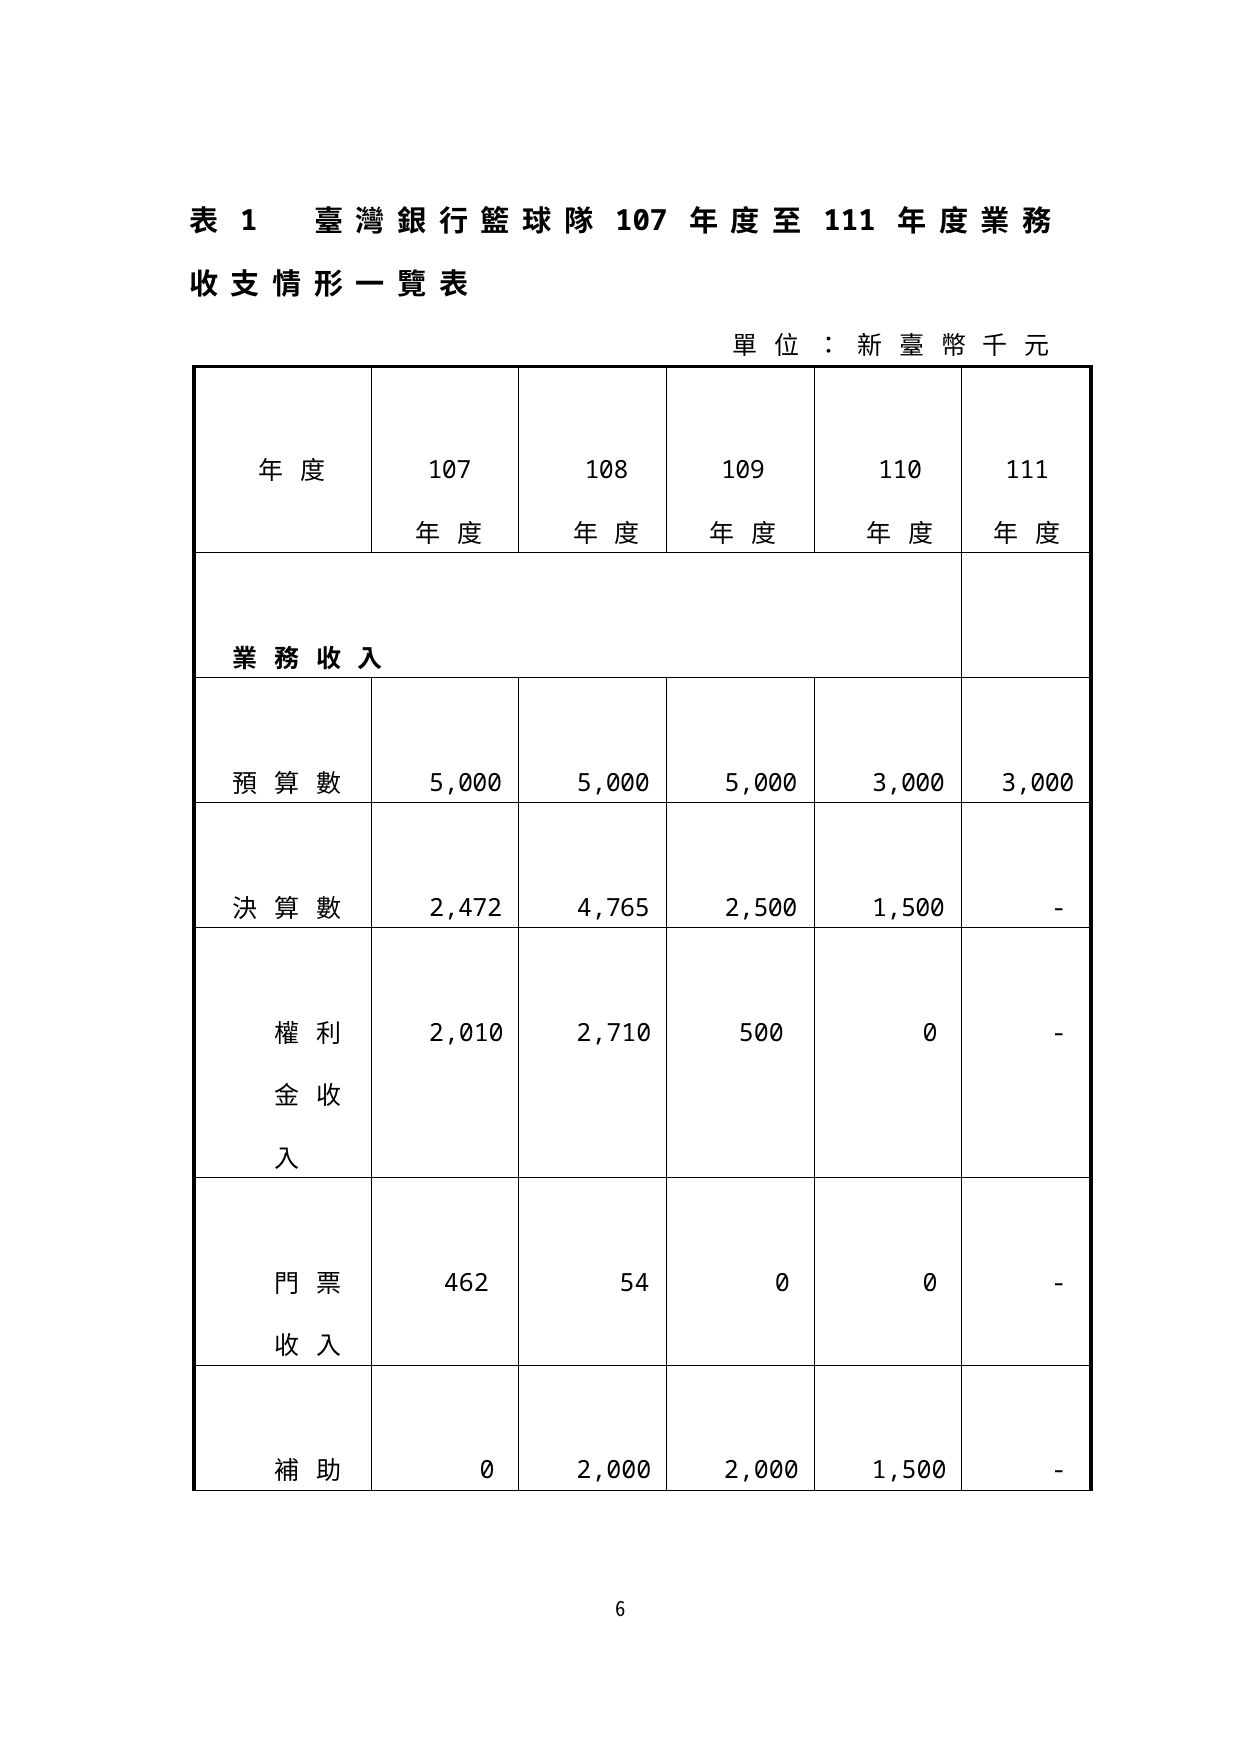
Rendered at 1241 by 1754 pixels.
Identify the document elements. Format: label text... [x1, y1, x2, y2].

table_cell 2,000 [519, 1366, 666, 1490]
table_cell 補助 [196, 1366, 371, 1490]
table_cell 0 [815, 1178, 961, 1365]
table_cell 決算數 [196, 803, 371, 927]
table_cell 業務收入 [196, 553, 961, 677]
table_header 111年度 [962, 368, 1089, 552]
table_cell 5,000 [667, 678, 814, 802]
table_cell 0 [372, 1366, 518, 1490]
text 單位：新臺幣千元 [183, 302, 1058, 365]
table_cell 門票收入 [196, 1178, 371, 1365]
table_cell 0 [667, 1178, 814, 1365]
table_cell - [962, 1178, 1089, 1365]
table_cell 5,000 [372, 678, 518, 802]
table_cell 2,010 [372, 928, 518, 1177]
table_cell 3,000 [962, 678, 1089, 802]
table_cell 4,765 [519, 803, 666, 927]
table_header 107年度 [372, 368, 518, 552]
table_cell - [962, 803, 1089, 927]
text 表1 臺灣銀行籃球隊107年度至111年度業務收支情形一覽表 [183, 177, 1058, 302]
table_cell 3,000 [815, 678, 961, 802]
table_cell 500 [667, 928, 814, 1177]
table_cell 0 [815, 928, 961, 1177]
table_cell 1,500 [815, 1366, 961, 1490]
table_cell - [962, 1366, 1089, 1490]
table_cell 54 [519, 1178, 666, 1365]
table_cell 2,000 [667, 1366, 814, 1490]
table_cell 462 [372, 1178, 518, 1365]
table_header 109年度 [667, 368, 814, 552]
table_header 年度 [196, 368, 371, 552]
table_cell 5,000 [519, 678, 666, 802]
table_cell 1,500 [815, 803, 961, 927]
table_cell 2,500 [667, 803, 814, 927]
table_cell 2,472 [372, 803, 518, 927]
table_header 108年度 [519, 368, 666, 552]
table_cell 預算數 [196, 678, 371, 802]
table_cell 2,710 [519, 928, 666, 1177]
table_cell - [962, 928, 1089, 1177]
table_cell [962, 553, 1089, 677]
table_header 110年度 [815, 368, 961, 552]
table_cell 權利金收入 [196, 928, 371, 1177]
